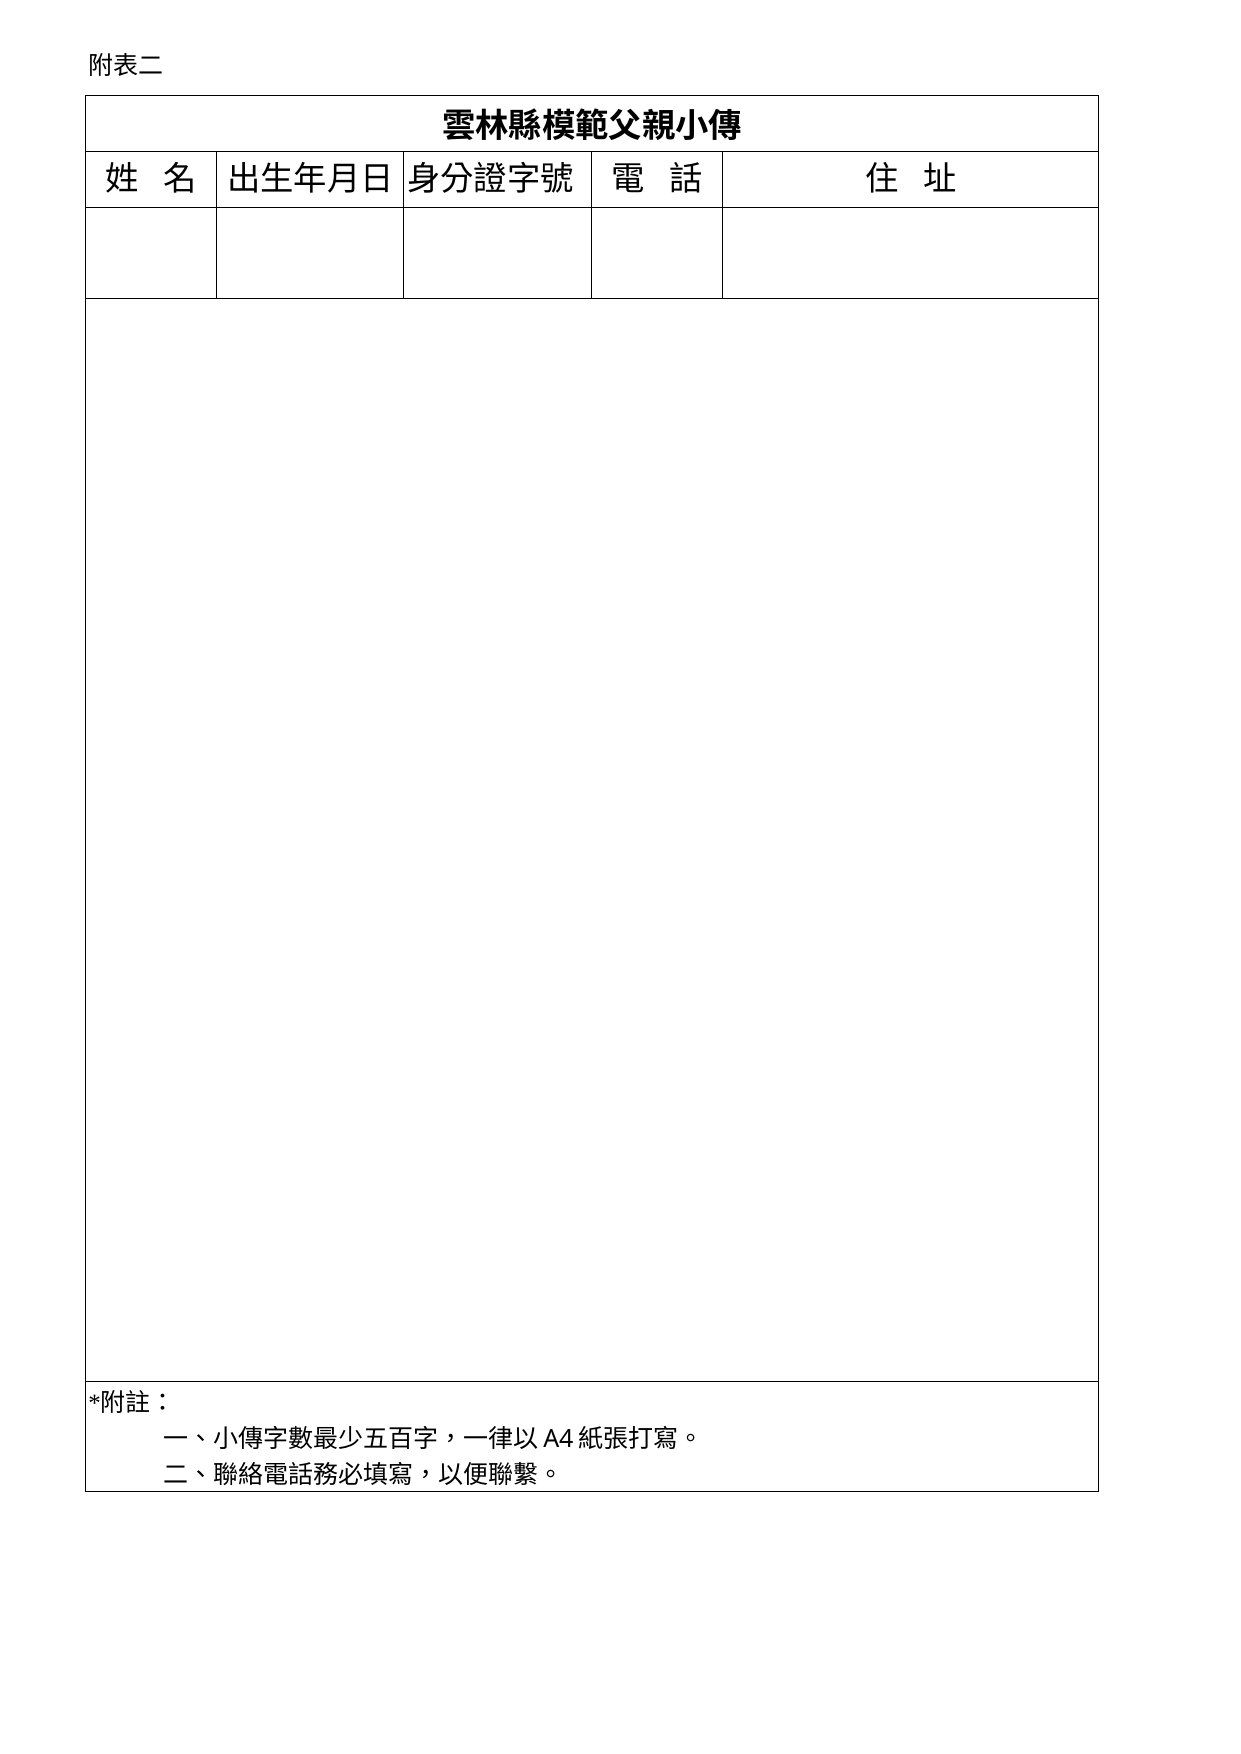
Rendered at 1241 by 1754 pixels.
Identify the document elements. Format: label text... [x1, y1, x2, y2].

table_cell 身分證字號 [404, 152, 591, 207]
table_cell [404, 208, 591, 298]
table_cell 電 話 [592, 152, 722, 207]
table_cell [592, 208, 722, 298]
table_cell [86, 299, 1098, 1381]
table_cell 住 址 [723, 152, 1098, 207]
table_cell *附註： 一、小傳字數最少五百字，一律以A4紙張打寫。 二、聯絡電話務必填寫，以便聯繫。 [86, 1382, 1098, 1491]
table_cell [723, 208, 1098, 298]
table_cell 姓 名 [86, 152, 216, 207]
text 附表二 [89, 45, 1152, 83]
table_header 雲林縣模範父親小傳 [86, 96, 1098, 151]
table_cell [217, 208, 403, 298]
table_cell 出生年月日 [217, 152, 403, 207]
table_cell [86, 208, 216, 298]
